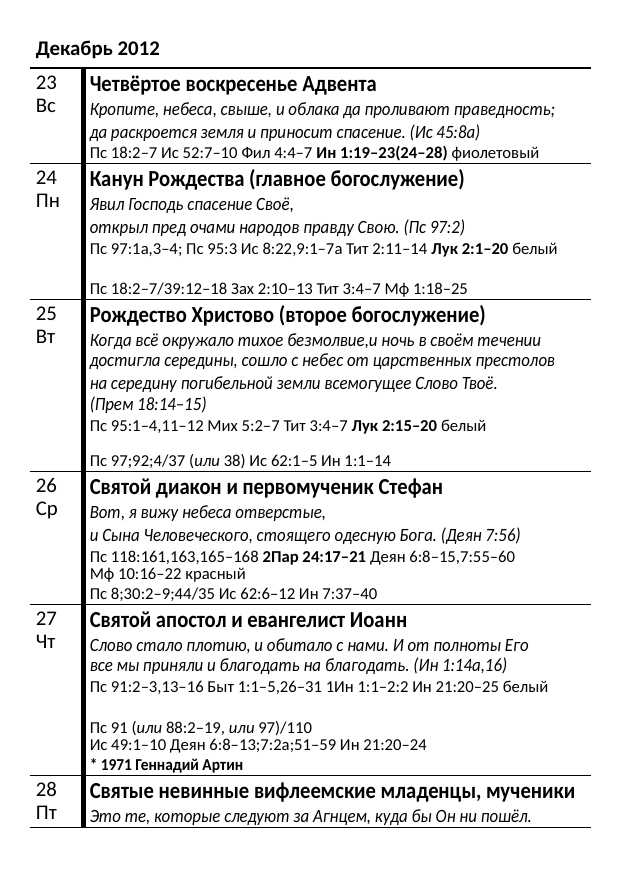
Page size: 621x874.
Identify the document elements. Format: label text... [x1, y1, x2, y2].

table_cell 23 Вс [30, 69, 81, 163]
table_cell 25 Вт [30, 300, 81, 471]
table_cell 26 Ср [30, 472, 81, 604]
table_cell 24 Пн [30, 164, 81, 299]
table_cell Рождество Христово (второе богослужение) Когда всё окружало тихое безмолвие,и ночь в своём течении достигла середины, сошло с небес от царственных престолов на середину погибельной земли всемогущее Слово Твоё. (Прем 18:14–15) Пс 95:1–4,11–12 Мих 5:2–7 Тит 3:4–7 Лук 2:15–20 белый Пс 97;92;4/37 (или 38) Ис 62:1–5 Ин 1:1–14 [86, 300, 591, 471]
table_cell 28 Пт [30, 776, 81, 827]
table_cell Святой апостол и евангелист Иоанн Слово стало плотию, и обитало с нами. И от полноты Его все мы приняли и благодать на благодать. (Ин 1:14а,16) Пс 91:2–3,13–16 Быт 1:1–5,26–31 1Ин 1:1–2:2 Ин 21:20–25 белый Пс 91 (или 88:2–19, или 97)/110 Ис 49:1–10 Деян 6:8–13;7:2а;51–59 Ин 21:20–24 * 1971 Геннадий Артин [86, 605, 591, 775]
table_cell Святые невинные вифлеемские младенцы, мученики Это те, которые следуют за Агнцем, куда бы Он ни пошёл. [86, 776, 591, 827]
table_cell 27 Чт [30, 605, 81, 775]
table_cell Канун Рождества (главное богослужение) Явил Господь спасение Своё, открыл пред очами народов правду Свою. (Пс 97:2) Пс 97:1а,3–4; Пс 95:3 Ис 8:22,9:1–7а Тит 2:11–14 Лук 2:1–20 белый Пс 18:2–7/39:12–18 Зах 2:10–13 Тит 3:4–7 Мф 1:18–25 [86, 164, 591, 299]
table_header Декабрь 2012 [30, 30, 591, 67]
table_cell Святой диакон и первомученик Стефан Вот, я вижу небеса отверстые, и Сына Человеческого, стоящего одесную Бога. (Деян 7:56) Пс 118:161,163,165–168 2Пар 24:17–21 Деян 6:8–15,7:55–60 Мф 10:16–22 красный Пс 8;30:2–9;44/35 Ис 62:6–12 Ин 7:37–40 [86, 472, 591, 604]
table_cell Четвёртое воскресенье Адвента Кропите, небеса, свыше, и облака да проливают праведность; да раскроется земля и приносит спасение. (Ис 45:8а) Пс 18:2–7 Ис 52:7–10 Фил 4:4–7 Ин 1:19–23(24–28) фиолетовый [86, 69, 591, 163]
